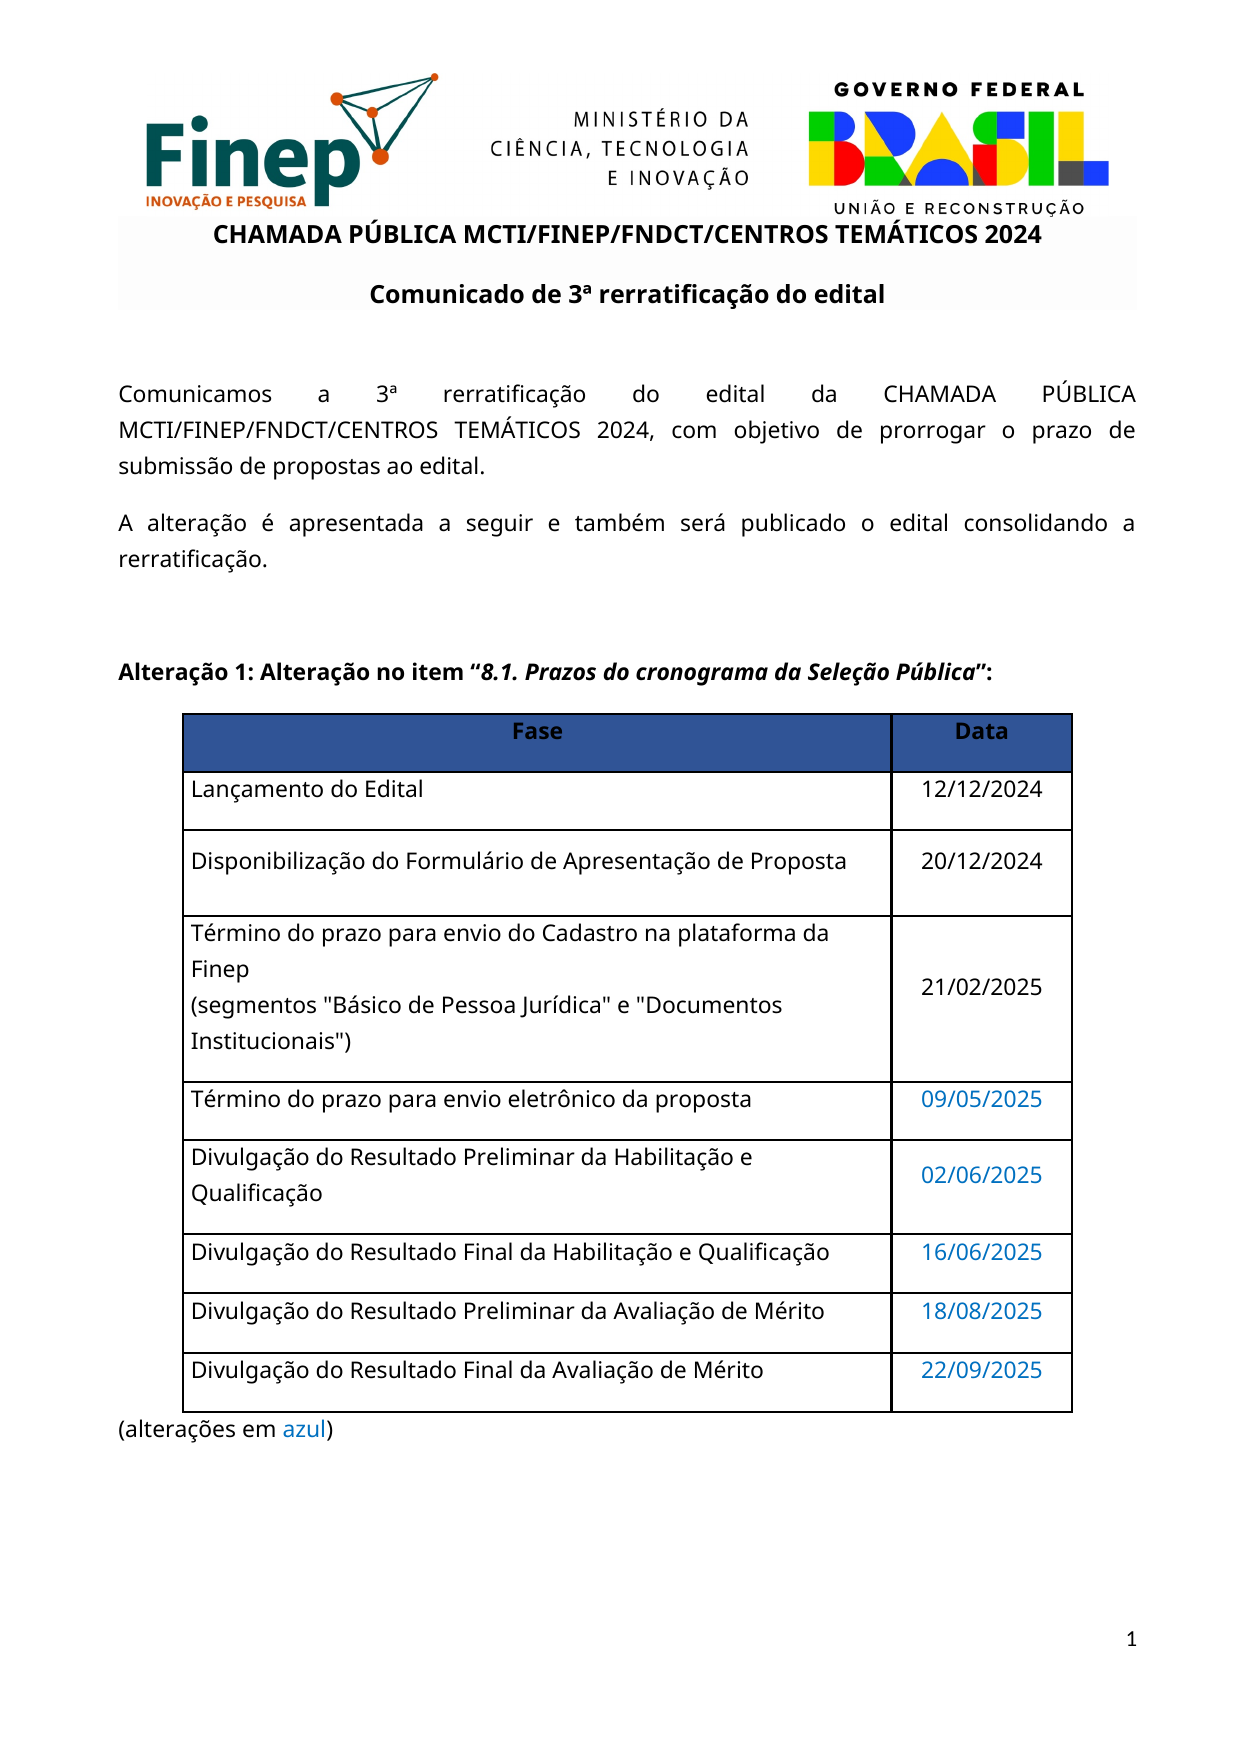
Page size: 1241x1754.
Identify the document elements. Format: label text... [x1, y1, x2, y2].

table_cell 12/12/2024 [893, 773, 1071, 829]
table_cell 16/06/2025 [893, 1235, 1071, 1292]
text Alteração 1: Alteração no item “8.1. Prazos do cronograma da Seleção Pública”: [118, 656, 1137, 688]
table_cell 21/02/2025 [893, 917, 1071, 1081]
table_cell 02/06/2025 [893, 1141, 1071, 1233]
table_cell 18/08/2025 [893, 1294, 1071, 1352]
table_cell Divulgação do Resultado Final da Habilitação e Qualificação [184, 1235, 890, 1292]
table_cell Divulgação do Resultado Preliminar da Habilitação e Qualificação [184, 1141, 890, 1233]
text A alteração é apresentada a seguir e também será publicado o edital consolidando a rerratificação. [118, 507, 1137, 574]
text Comunicado de 3ª rerratificação do edital [118, 276, 1137, 310]
table_cell Término do prazo para envio do Cadastro na plataforma da Finep (segmentos "Básico de Pessoa Jurídica" e "Documentos Institucionais") [184, 917, 890, 1081]
text (alterações em azul) [118, 1413, 1137, 1444]
text CHAMADA PÚBLICA MCTI/FINEP/FNDCT/CENTROS TEMÁTICOS 2024 [118, 216, 1137, 250]
table_cell Divulgação do Resultado Final da Avaliação de Mérito [184, 1354, 890, 1411]
table_cell Divulgação do Resultado Preliminar da Avaliação de Mérito [184, 1294, 890, 1352]
text Comunicamos a 3ª rerratificação do edital da CHAMADA PÚBLICA MCTI/FINEP/FNDCT/CENTROS TEMÁTICOS 2024, com objetivo de prorrogar o prazo de submissão de propostas ao edital. [118, 378, 1137, 481]
table_cell Disponibilização do Formulário de Apresentação de Proposta [184, 831, 890, 915]
table_cell 09/05/2025 [893, 1083, 1071, 1139]
table_cell 20/12/2024 [893, 831, 1071, 915]
table_header Fase [184, 715, 890, 771]
table_cell Término do prazo para envio eletrônico da proposta [184, 1083, 890, 1139]
table_cell 22/09/2025 [893, 1354, 1071, 1411]
table_header Data [893, 715, 1071, 771]
table_cell Lançamento do Edital [184, 773, 890, 829]
